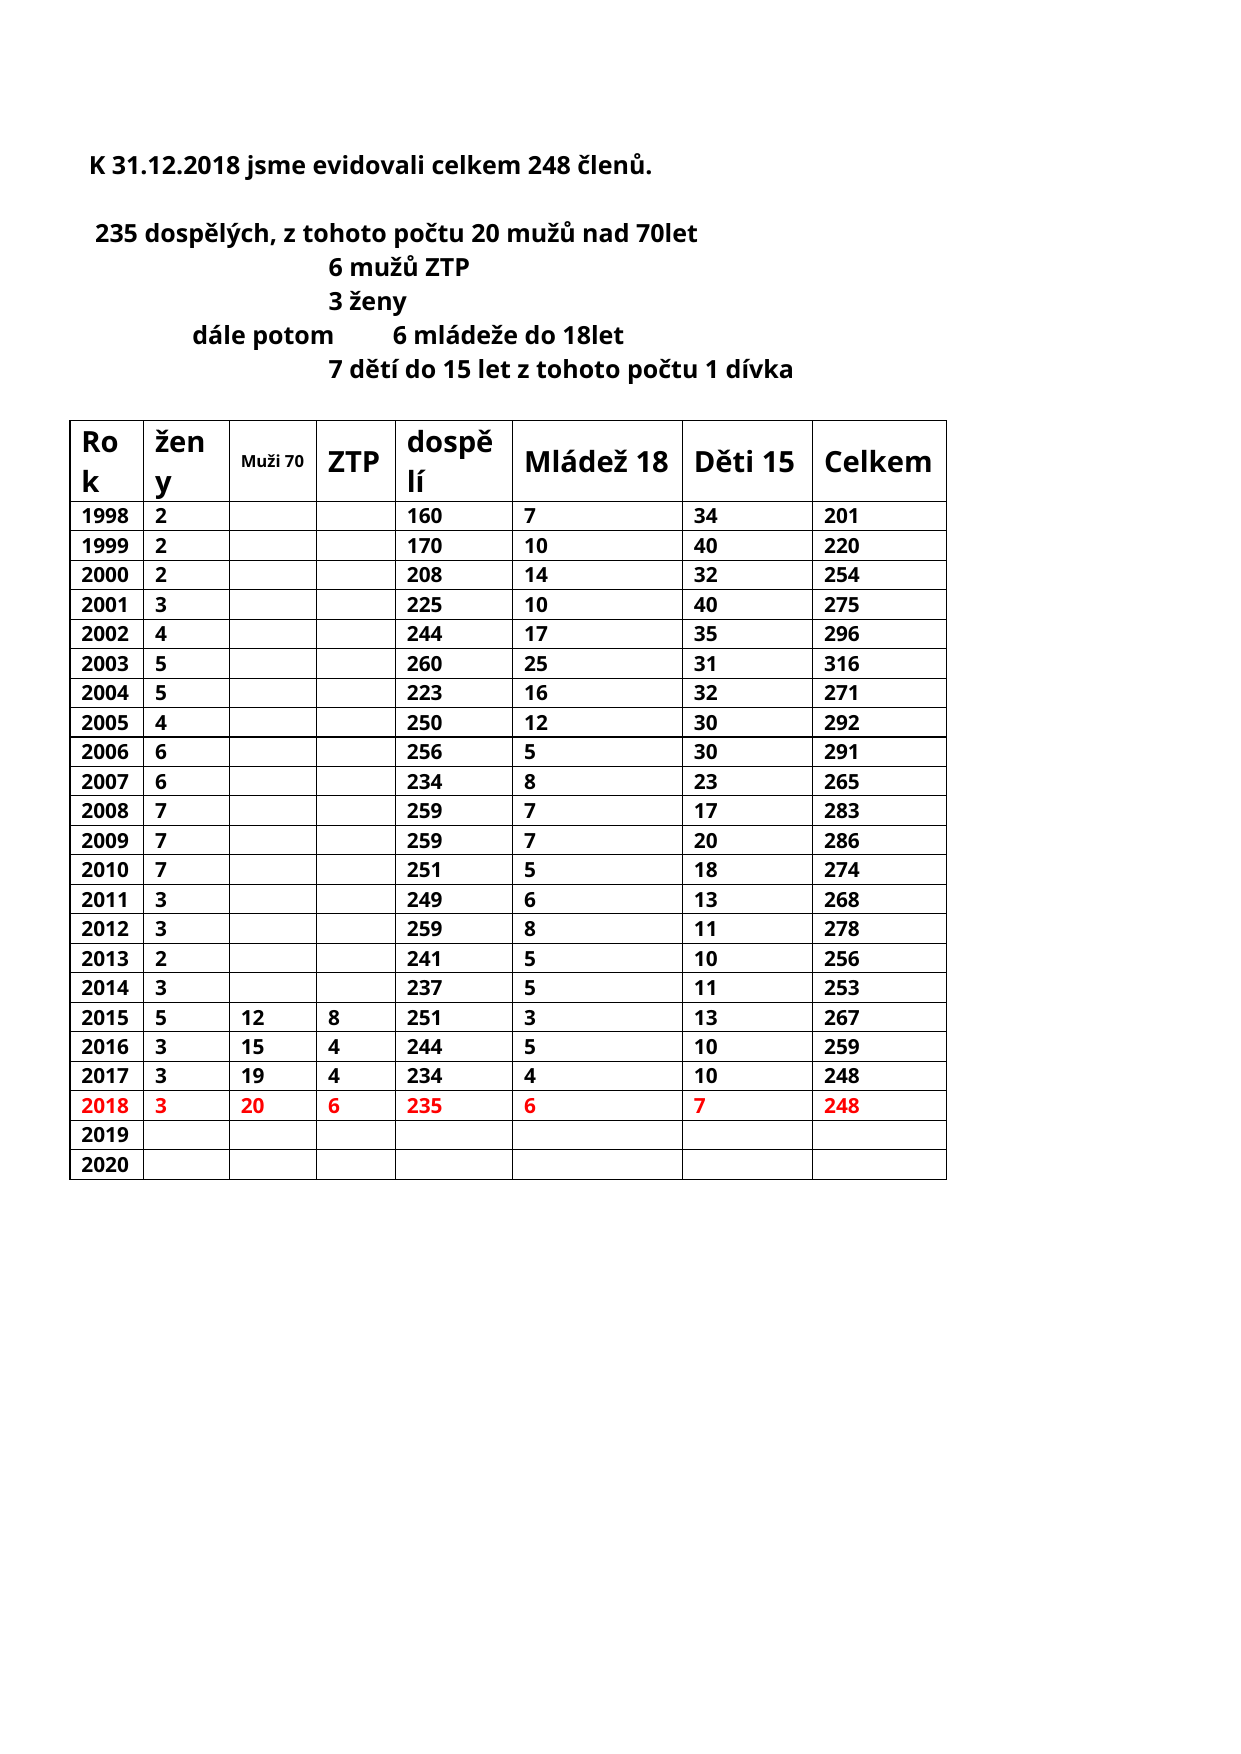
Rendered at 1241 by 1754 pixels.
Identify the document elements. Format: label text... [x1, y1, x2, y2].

table_cell 225 [396, 590, 512, 618]
table_cell 20 [230, 1091, 316, 1119]
table_cell [317, 738, 395, 766]
table_cell 2017 [71, 1062, 143, 1090]
text 6 mužů ZTP [88, 250, 1152, 284]
table_cell 32 [683, 561, 812, 589]
table_cell [230, 502, 316, 530]
table_cell 250 [396, 708, 512, 736]
table_cell 259 [396, 796, 512, 825]
table_cell 2009 [71, 826, 143, 854]
table_cell 6 [144, 738, 229, 766]
table_cell 3 [144, 973, 229, 1002]
table_cell 30 [683, 738, 812, 766]
table_cell 13 [683, 1003, 812, 1031]
table_cell [813, 1121, 946, 1149]
table_cell 1999 [71, 531, 143, 559]
table_cell [317, 885, 395, 913]
table_cell 260 [396, 649, 512, 677]
table_cell 2012 [71, 914, 143, 943]
table_cell 316 [813, 649, 946, 677]
table_header Děti 15 [683, 421, 812, 501]
table_cell 10 [513, 531, 682, 559]
table_cell 254 [813, 561, 946, 589]
table_cell [317, 826, 395, 854]
table_cell [317, 1121, 395, 1149]
table_cell [317, 620, 395, 648]
table_cell 19 [230, 1062, 316, 1090]
table_cell 3 [144, 1091, 229, 1119]
table_cell [230, 679, 316, 707]
table_cell 8 [513, 767, 682, 795]
table_cell 11 [683, 973, 812, 1002]
table_cell [317, 767, 395, 795]
table_cell 25 [513, 649, 682, 677]
table_cell 12 [230, 1003, 316, 1031]
table_cell 4 [144, 620, 229, 648]
table_cell 2011 [71, 885, 143, 913]
table_cell 296 [813, 620, 946, 648]
table_cell 5 [513, 944, 682, 972]
table_cell 5 [144, 1003, 229, 1031]
table_cell 253 [813, 973, 946, 1002]
table_cell 2 [144, 502, 229, 530]
table_cell 3 [144, 590, 229, 618]
table_cell 7 [144, 855, 229, 884]
table_cell 292 [813, 708, 946, 736]
table_cell 235 [396, 1091, 512, 1119]
table_cell 8 [317, 1003, 395, 1031]
table_cell 17 [513, 620, 682, 648]
table_cell [317, 796, 395, 825]
table_cell [230, 561, 316, 589]
table_cell 256 [813, 944, 946, 972]
table_cell 4 [317, 1062, 395, 1090]
table_cell [317, 502, 395, 530]
table_cell [317, 1150, 395, 1178]
table_cell 259 [813, 1032, 946, 1061]
table_cell 234 [396, 767, 512, 795]
table_cell 5 [513, 973, 682, 1002]
table_cell [813, 1150, 946, 1178]
table_cell 241 [396, 944, 512, 972]
table_cell [230, 708, 316, 736]
table_cell 31 [683, 649, 812, 677]
table_cell 5 [513, 1032, 682, 1061]
table_cell 6 [513, 885, 682, 913]
table_cell 7 [683, 1091, 812, 1119]
table_cell [230, 738, 316, 766]
table_cell 14 [513, 561, 682, 589]
table_cell 3 [513, 1003, 682, 1031]
table_cell 6 [317, 1091, 395, 1119]
table_cell 20 [683, 826, 812, 854]
table_cell [317, 708, 395, 736]
table_cell 7 [144, 796, 229, 825]
table_cell 10 [683, 1032, 812, 1061]
table_cell [317, 855, 395, 884]
table_cell 35 [683, 620, 812, 648]
table_cell 3 [144, 1032, 229, 1061]
text K 31.12.2018 jsme evidovali celkem 248 členů. [88, 148, 1152, 182]
table_cell 8 [513, 914, 682, 943]
table_cell 2016 [71, 1032, 143, 1061]
table_cell [317, 531, 395, 559]
table_cell 268 [813, 885, 946, 913]
table_cell 16 [513, 679, 682, 707]
text dále potom 6 mládeže do 18let [88, 318, 1152, 352]
text 3 ženy [88, 284, 1152, 318]
table_cell 23 [683, 767, 812, 795]
table_cell 34 [683, 502, 812, 530]
table_header Rok [71, 421, 143, 501]
table_cell 2006 [71, 738, 143, 766]
table_cell [317, 679, 395, 707]
table_cell [230, 914, 316, 943]
table_cell 271 [813, 679, 946, 707]
table_cell 286 [813, 826, 946, 854]
table_header Mládež 18 [513, 421, 682, 501]
table_cell 5 [144, 649, 229, 677]
table_cell 10 [683, 944, 812, 972]
table_cell 17 [683, 796, 812, 825]
table_cell 18 [683, 855, 812, 884]
table_header dospělí [396, 421, 512, 501]
table_cell [230, 1150, 316, 1178]
table_cell 3 [144, 1062, 229, 1090]
table_cell 30 [683, 708, 812, 736]
table_cell 40 [683, 531, 812, 559]
table_cell 3 [144, 914, 229, 943]
table_cell 208 [396, 561, 512, 589]
table_cell 2015 [71, 1003, 143, 1031]
table_cell [317, 914, 395, 943]
table_cell 2019 [71, 1121, 143, 1149]
table_cell [230, 531, 316, 559]
table_cell 2 [144, 944, 229, 972]
table_cell 2008 [71, 796, 143, 825]
table_cell 249 [396, 885, 512, 913]
table_cell [683, 1150, 812, 1178]
table_cell 4 [144, 708, 229, 736]
table_cell 244 [396, 1032, 512, 1061]
table_cell 15 [230, 1032, 316, 1061]
table_cell [230, 796, 316, 825]
table_cell 7 [513, 796, 682, 825]
table_cell [230, 1121, 316, 1149]
table_cell [230, 944, 316, 972]
table_cell 6 [144, 767, 229, 795]
table_header ženy [144, 421, 229, 501]
table_cell 7 [513, 502, 682, 530]
table_cell 2003 [71, 649, 143, 677]
table_cell 278 [813, 914, 946, 943]
text 7 dětí do 15 let z tohoto počtu 1 dívka [88, 352, 1152, 386]
table_cell 5 [513, 855, 682, 884]
table_cell 267 [813, 1003, 946, 1031]
table_cell 2020 [71, 1150, 143, 1178]
table_cell 2010 [71, 855, 143, 884]
table_cell 6 [513, 1091, 682, 1119]
table_cell 274 [813, 855, 946, 884]
table_cell 251 [396, 855, 512, 884]
table_cell 3 [144, 885, 229, 913]
table_cell 12 [513, 708, 682, 736]
table_cell [230, 826, 316, 854]
table_cell [230, 649, 316, 677]
table_cell 275 [813, 590, 946, 618]
table_cell [513, 1150, 682, 1178]
table_cell 5 [513, 738, 682, 766]
table_cell [230, 973, 316, 1002]
table_cell 248 [813, 1091, 946, 1119]
table_cell [230, 855, 316, 884]
table_cell [317, 649, 395, 677]
table_cell 237 [396, 973, 512, 1002]
table_cell [317, 590, 395, 618]
table_cell 5 [144, 679, 229, 707]
table_cell 2002 [71, 620, 143, 648]
table_cell [396, 1121, 512, 1149]
table_cell 7 [513, 826, 682, 854]
table_cell 201 [813, 502, 946, 530]
table_cell [396, 1150, 512, 1178]
table_cell 10 [683, 1062, 812, 1090]
table_cell 160 [396, 502, 512, 530]
table_cell 291 [813, 738, 946, 766]
table_cell 259 [396, 914, 512, 943]
table_cell 2004 [71, 679, 143, 707]
table_cell 2018 [71, 1091, 143, 1119]
table_cell [144, 1121, 229, 1149]
table_cell 265 [813, 767, 946, 795]
table_cell 13 [683, 885, 812, 913]
table_cell 2 [144, 531, 229, 559]
table_cell [317, 973, 395, 1002]
table_cell 283 [813, 796, 946, 825]
table_cell 2014 [71, 973, 143, 1002]
table_cell 32 [683, 679, 812, 707]
table_cell 170 [396, 531, 512, 559]
table_cell [513, 1121, 682, 1149]
table_cell [317, 944, 395, 972]
table_cell 10 [513, 590, 682, 618]
table_cell 248 [813, 1062, 946, 1090]
table_cell 256 [396, 738, 512, 766]
table_cell 2005 [71, 708, 143, 736]
table_header Muži 70 [230, 421, 316, 501]
table_cell 4 [513, 1062, 682, 1090]
table_cell 244 [396, 620, 512, 648]
table_cell 2013 [71, 944, 143, 972]
table_cell [230, 590, 316, 618]
table_cell [230, 620, 316, 648]
table_cell 2000 [71, 561, 143, 589]
table_cell 251 [396, 1003, 512, 1031]
table_cell 223 [396, 679, 512, 707]
table_cell 40 [683, 590, 812, 618]
table_cell [683, 1121, 812, 1149]
table_cell 220 [813, 531, 946, 559]
table_cell [317, 561, 395, 589]
text 235 dospělých, z tohoto počtu 20 mužů nad 70let [88, 216, 1152, 250]
table_cell [230, 885, 316, 913]
table_cell 2007 [71, 767, 143, 795]
table_cell [230, 767, 316, 795]
table_cell 7 [144, 826, 229, 854]
table_cell 234 [396, 1062, 512, 1090]
table_cell 2001 [71, 590, 143, 618]
table_header ZTP [317, 421, 395, 501]
table_cell 4 [317, 1032, 395, 1061]
table_cell 259 [396, 826, 512, 854]
table_cell 1998 [71, 502, 143, 530]
table_cell 11 [683, 914, 812, 943]
table_cell [144, 1150, 229, 1178]
table_header Celkem [813, 421, 946, 501]
table_cell 2 [144, 561, 229, 589]
